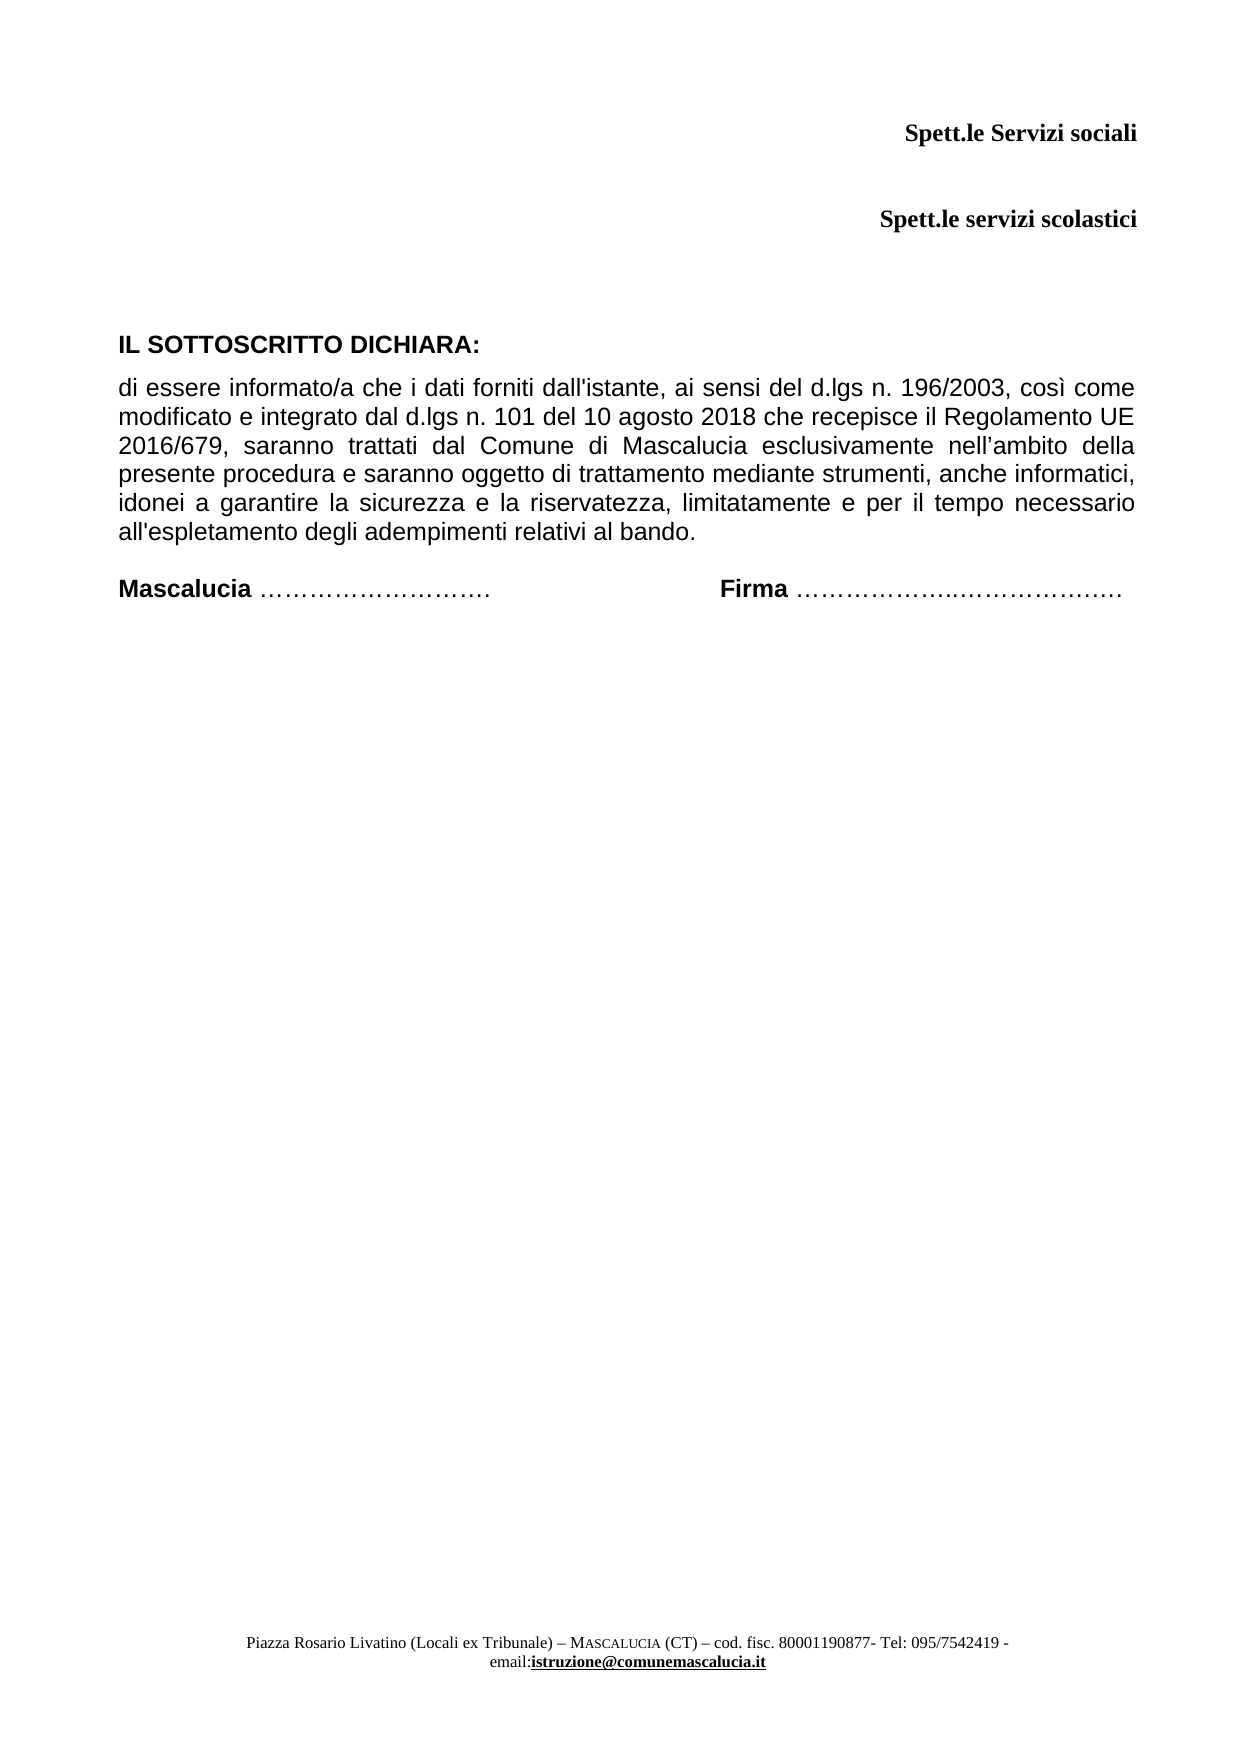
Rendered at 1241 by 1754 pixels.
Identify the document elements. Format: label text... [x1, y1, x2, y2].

text IL SOTTOSCRITTO DICHIARA: [118, 330, 1137, 359]
text Mascalucia ………………………. Firma ………………..…………….…. [118, 574, 1137, 603]
text di essere informato/a che i dati forniti dall'istante, ai sensi del d.lgs n. 196/2003, così come modificato e integrato dal d.lgs n. 101 del 10 agosto 2018 che recepisce il Regolamento UE 2016/679, saranno trattati dal Comune di Mascalucia esclusivamente nell’ambito della presente procedura e saranno oggetto di trattamento mediante strumenti, anche informatici, idonei a garantire la sicurezza e la riservatezza, limitatamente e per il tempo necessario all'espletamento degli adempimenti relativi al bando. [118, 373, 1137, 546]
